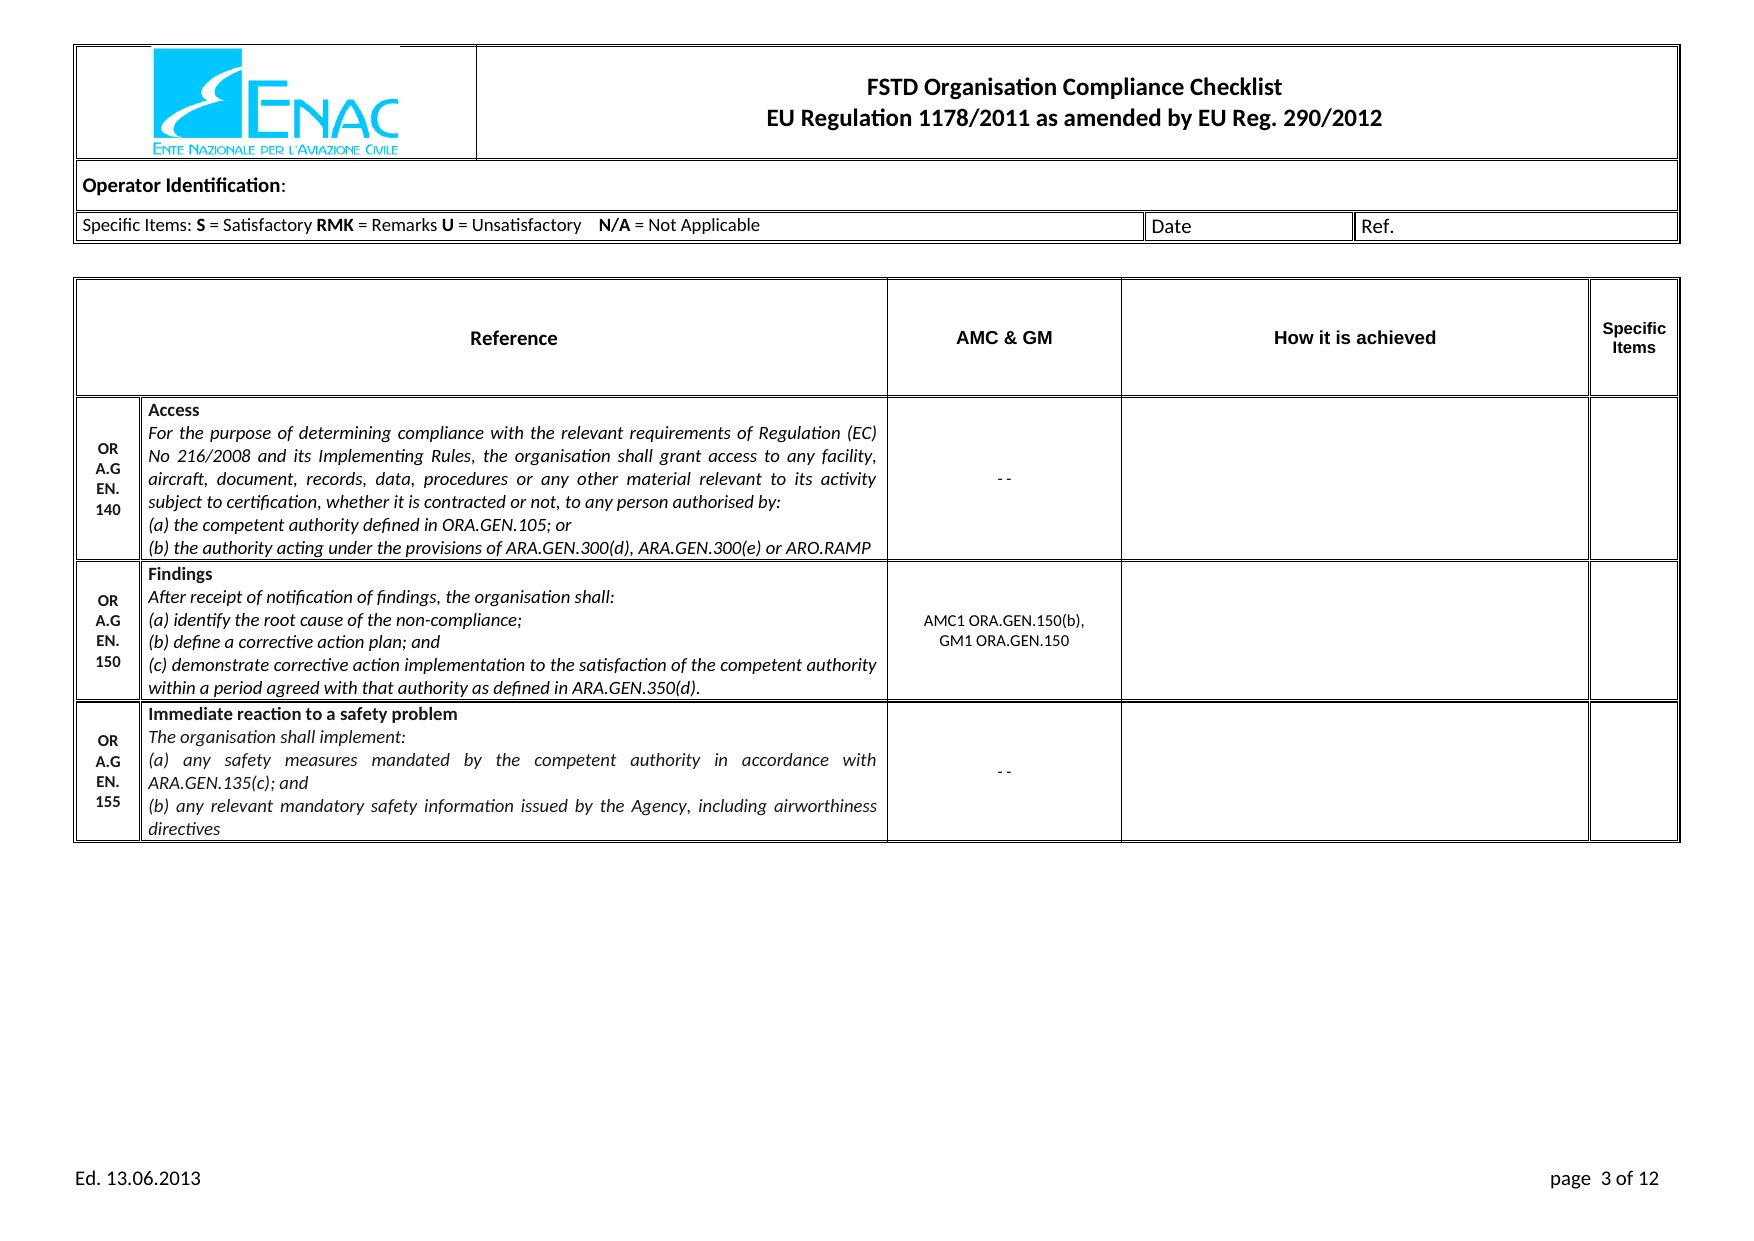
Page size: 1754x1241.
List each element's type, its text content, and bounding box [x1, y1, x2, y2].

table_cell - - [888, 703, 1121, 840]
table_header Reference [141, 280, 887, 395]
table_cell Findings After receipt of notification of findings, the organisation shall: (a) identify the root cause of the non-compliance; (b) define a corrective action plan; and (c) demonstrate corrective action implementation to the satisfaction of the competent authority within a period agreed with that authority as defined in ARA.GEN.350(d). [142, 562, 887, 699]
table_cell [1591, 703, 1677, 840]
table_cell ORA.GEN.150 [77, 562, 139, 699]
table_cell [1591, 562, 1677, 699]
table_header How it is achieved [1122, 280, 1588, 395]
table_header Specific Items [1591, 280, 1677, 395]
table_cell Immediate reaction to a safety problem The organisation shall implement: (a) any safety measures mandated by the competent authority in accordance with ARA.GEN.135(c); and (b) any relevant mandatory safety information issued by the Agency, including airworthiness directives [142, 703, 887, 840]
table_cell - - [888, 398, 1121, 559]
table_header [77, 280, 141, 395]
table_cell [1122, 398, 1588, 559]
table_cell ORA.GEN.155 [77, 703, 139, 840]
table_header AMC & GM [888, 280, 1121, 395]
table_cell Access For the purpose of determining compliance with the relevant requirements of Regulation (EC) No 216/2008 and its Implementing Rules, the organisation shall grant access to any facility, aircraft, document, records, data, procedures or any other material relevant to its activity subject to certification, whether it is contracted or not, to any person authorised by: (a) the competent authority defined in ORA.GEN.105; or (b) the authority acting under the provisions of ARA.GEN.300(d), ARA.GEN.300(e) or ARO.RAMP [142, 398, 887, 559]
table_cell ORA.GEN.140 [77, 398, 139, 559]
table_cell [1122, 562, 1588, 699]
table_cell [1122, 703, 1588, 840]
table_cell [1591, 398, 1677, 559]
table_cell AMC1 ORA.GEN.150(b), GM1 ORA.GEN.150 [888, 562, 1121, 699]
